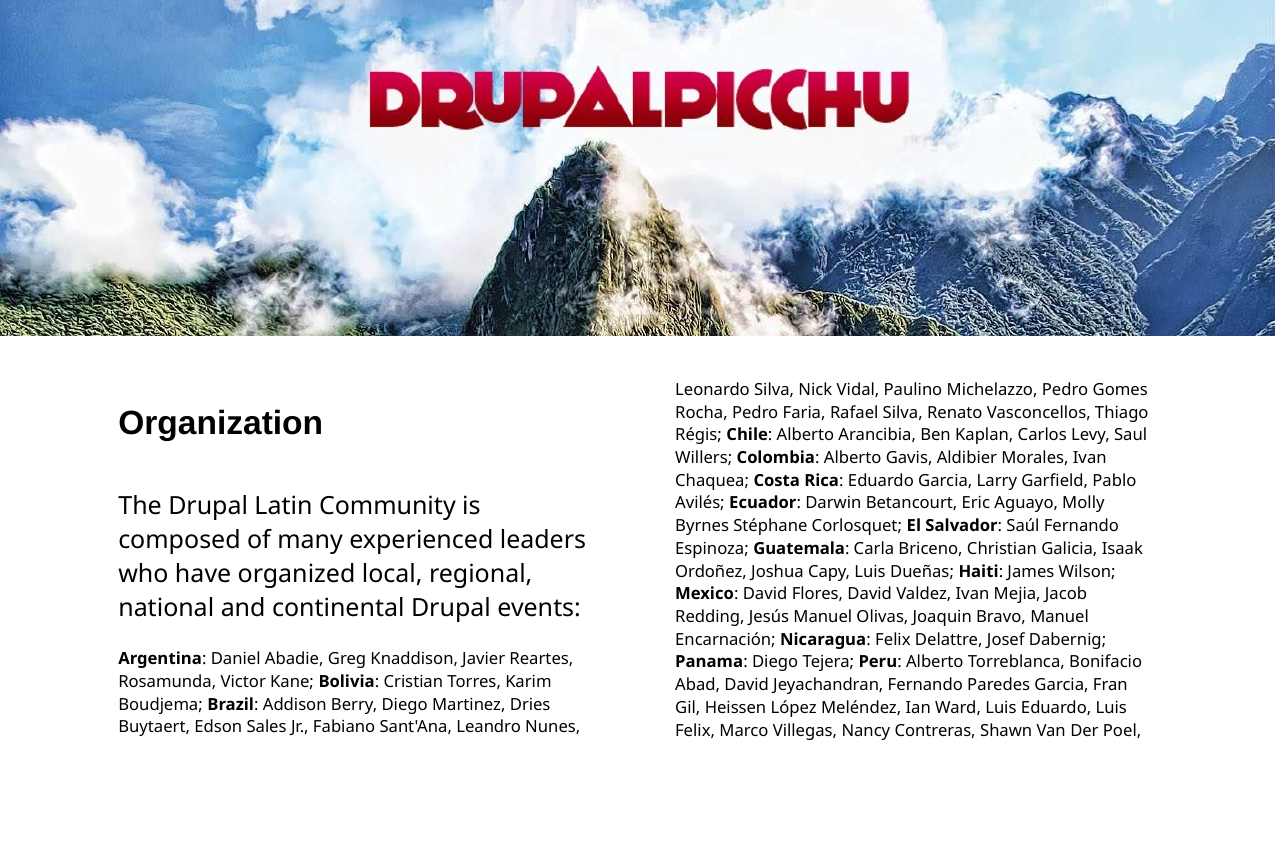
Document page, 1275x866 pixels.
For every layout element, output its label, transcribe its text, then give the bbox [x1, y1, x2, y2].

subtitle Leonardo Silva, Nick Vidal, Paulino Michelazzo, Pedro Gomes Rocha, Pedro Faria, Rafael Silva, Renato Vasconcellos, Thiago Régis; Chile: Alberto Arancibia, Ben Kaplan, Carlos Levy, Saul Willers; Colombia: Alberto Gavis, Aldibier Morales, Ivan Chaquea; Costa Rica: Eduardo Garcia, Larry Garfield, Pablo Avilés; Ecuador: Darwin Betancourt, Eric Aguayo, Molly Byrnes Stéphane Corlosquet; El Salvador: Saúl Fernando Espinoza; Guatemala: Carla Briceno, Christian Galicia, Isaak Ordoñez, Joshua Capy, Luis Dueñas; Haiti: James Wilson; Mexico: David Flores, David Valdez, Ivan Mejia, Jacob Redding, Jesús Manuel Olivas, Joaquin Bravo, Manuel Encarnación; Nicaragua: Felix Delattre, Josef Dabernig; Panama: Diego Tejera; Peru: Alberto Torreblanca, Bonifacio Abad, David Jeyachandran, Fernando Paredes Garcia, Fran Gil, Heissen López Meléndez, Ian Ward, Luis Eduardo, Luis Felix, Marco Villegas, Nancy Contreras, Shawn Van Der Poel, [675, 378, 1157, 741]
subtitle Argentina: Daniel Abadie, Greg Knaddison, Javier Reartes, Rosamunda, Victor Kane; Bolivia: Cristian Torres, Karim Boudjema; Brazil: Addison Berry, Diego Martinez, Dries Buytaert, Edson Sales Jr., Fabiano Sant'Ana, Leandro Nunes, [118, 647, 600, 738]
text The Drupal Latin Community is composed of many experienced leaders who have organized local, regional, national and continental Drupal events: [118, 488, 600, 624]
subtitle Organization [118, 403, 600, 441]
picture [0, 0, 1275, 336]
